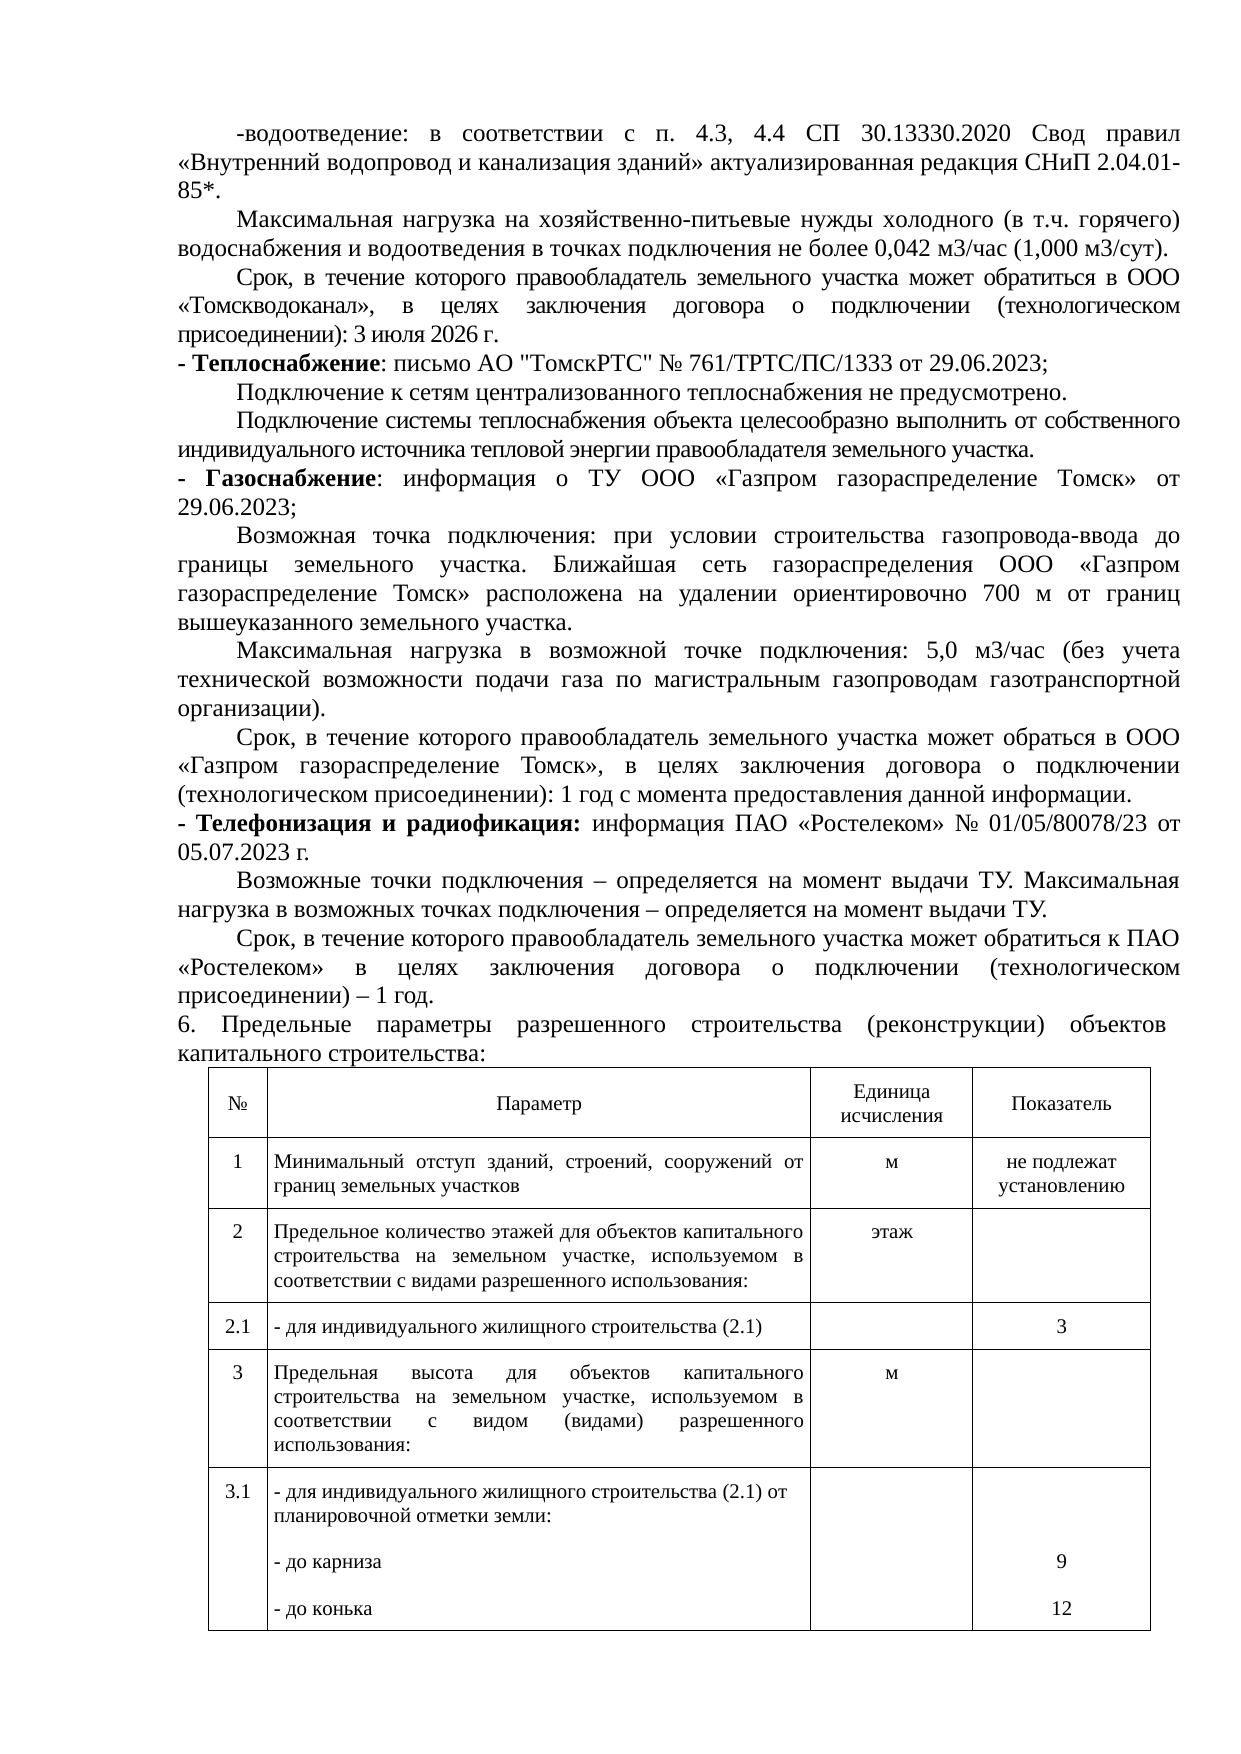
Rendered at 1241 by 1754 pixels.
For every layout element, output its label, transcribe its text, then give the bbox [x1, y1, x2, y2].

text Возможная точка подключения: при условии строительства газопровода-ввода до границы земельного участка. Ближайшая сеть газораспределения ООО «Газпром газораспределение Томск» расположена на удалении ориентировочно 700 м от границ вышеуказанного земельного участка. [177, 521, 1181, 636]
table_header Показатель [973, 1068, 1150, 1137]
text - Теплоснабжение: письмо АО "ТомскРТС" № 761/ТРТС/ПС/1333 от 29.06.2023; [177, 348, 1181, 377]
table_cell 3 [209, 1350, 267, 1467]
table_cell этаж [811, 1209, 972, 1302]
table_cell не подлежат установлению [973, 1138, 1150, 1208]
table_cell 3 [973, 1303, 1150, 1348]
text Подключение системы теплоснабжения объекта целесообразно выполнить от собственного индивидуального источника тепловой энергии правообладателя земельного участка. [177, 406, 1181, 463]
table_cell 12 [973, 1584, 1150, 1630]
table_cell 2.1 [209, 1303, 267, 1348]
table_cell Минимальный отступ зданий, строений, сооружений от границ земельных участков [268, 1138, 810, 1208]
table_cell - до конька [268, 1584, 810, 1630]
table_cell - для индивидуального жилищного строительства (2.1) от планировочной отметки земли: [268, 1468, 810, 1537]
text Максимальная нагрузка на хозяйственно-питьевые нужды холодного (в т.ч. горячего) водоснабжения и водоотведения в точках подключения не более 0,042 м3/час (1,000 м3/сут). [177, 204, 1181, 262]
table_cell [811, 1303, 972, 1348]
table_cell Предельная высота для объектов капитального строительства на земельном участке, используемом в соответствии с видом (видами) разрешенного использования: [268, 1350, 810, 1467]
text 6. Предельные параметры разрешенного строительства (реконструкции) объектов капитального строительства: [177, 1009, 1167, 1067]
table_cell 2 [209, 1209, 267, 1302]
table_cell м [811, 1350, 972, 1467]
text - Газоснабжение: информация о ТУ ООО «Газпром газораспределение Томск» от 29.06.2023; [177, 463, 1181, 521]
text Срок, в течение которого правообладатель земельного участка может обраться в ООО «Газпром газораспределение Томск», в целях заключения договора о подключении (технологическом присоединении): 1 год с момента предоставления данной информации. [177, 722, 1181, 808]
table_cell 9 [973, 1538, 1150, 1584]
text - Телефонизация и радиофикация: информация ПАО «Ростелеком» № 01/05/80078/23 от 05.07.2023 г. [177, 808, 1181, 866]
table_cell - до карниза [268, 1538, 810, 1584]
table_cell [811, 1468, 972, 1630]
text -водоотведение: в соответствии с п. 4.3, 4.4 СП 30.13330.2020 Свод правил «Внутренний водопровод и канализация зданий» актуализированная редакция СНиП 2.04.01-85*. [177, 118, 1181, 204]
text Подключение к сетям централизованного теплоснабжения не предусмотрено. [177, 377, 1181, 406]
text Срок, в течение которого правообладатель земельного участка может обратиться к ПАО «Ростелеком» в целях заключения договора о подключении (технологическом присоединении) – 1 год. [177, 923, 1181, 1009]
table_cell 1 [209, 1138, 267, 1208]
table_cell м [811, 1138, 972, 1208]
table_cell Предельное количество этажей для объектов капитального строительства на земельном участке, используемом в соответствии с видами разрешенного использования: [268, 1209, 810, 1302]
text Максимальная нагрузка в возможной точке подключения: 5,0 м3/час (без учета технической возможности подачи газа по магистральным газопроводам газотранспортной организации). [177, 636, 1181, 722]
text Возможные точки подключения – определяется на момент выдачи ТУ. Максимальная нагрузка в возможных точках подключения – определяется на момент выдачи ТУ. [177, 866, 1181, 923]
table_cell [973, 1468, 1150, 1537]
table_header Параметр [268, 1068, 810, 1137]
table_header Единица исчисления [811, 1068, 972, 1137]
table_header № [209, 1068, 267, 1137]
table_cell 3.1 [209, 1468, 267, 1630]
text Срок, в течение которого правообладатель земельного участка может обратиться в ООО «Томскводоканал», в целях заключения договора о подключении (технологическом присоединении): 3 июля 2026 г. [177, 262, 1181, 348]
table_cell - для индивидуального жилищного строительства (2.1) [268, 1303, 810, 1348]
table_cell [973, 1209, 1150, 1302]
table_cell [973, 1350, 1150, 1467]
